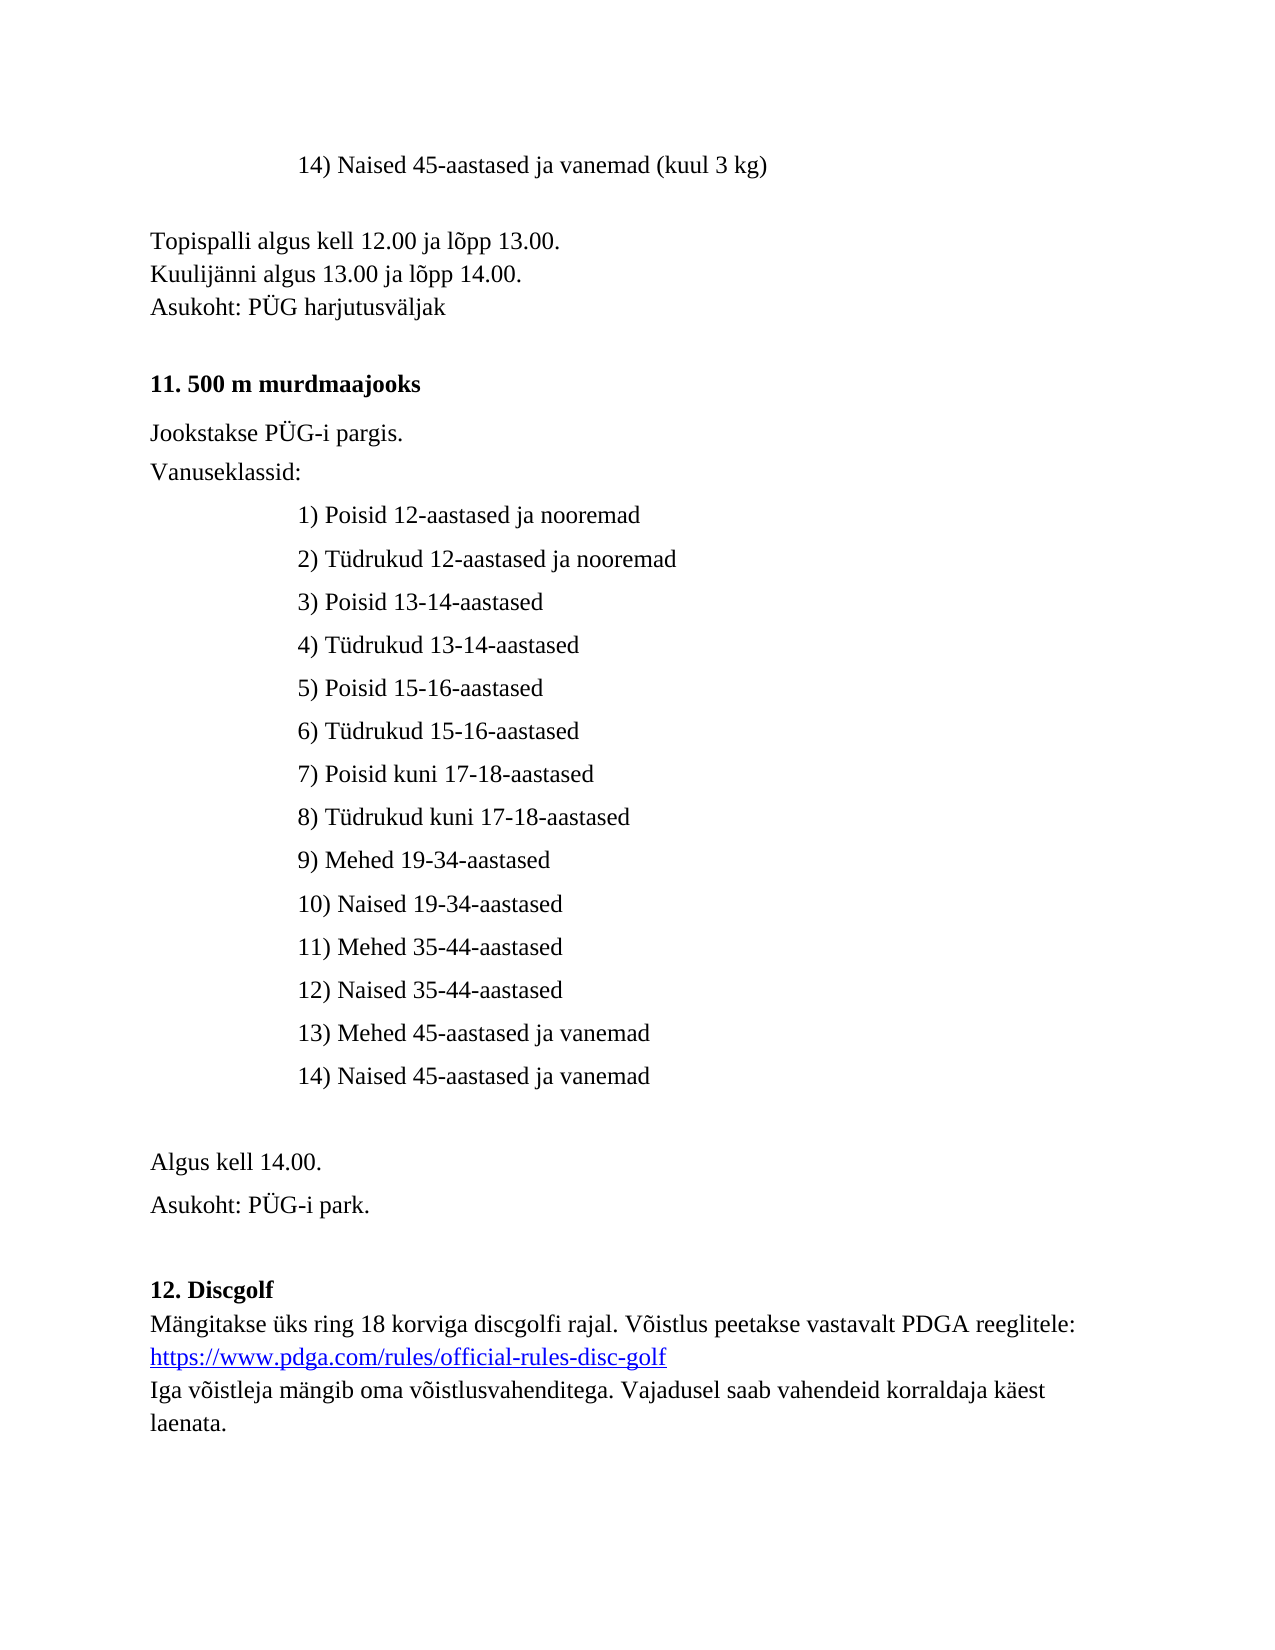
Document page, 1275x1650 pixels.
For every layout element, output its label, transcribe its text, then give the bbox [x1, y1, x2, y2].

text Mängitakse üks ring 18 korviga discgolfi rajal. Võistlus peetakse vastavalt PDGA reeglitele: https://www.pdga.com/rules/official-rules-disc-golf [150, 1309, 1125, 1370]
text 5) Poisid 15-16-aastased [224, 673, 1125, 702]
text Topispalli algus kell 12.00 ja lõpp 13.00. [150, 226, 1125, 255]
text Asukoht: PÜG harjutusväljak [150, 292, 1125, 321]
text 12. Discgolf [150, 1276, 1125, 1304]
text Asukoht: PÜG-i park. [150, 1191, 1125, 1219]
text 11. 500 m murdmaajooks [150, 369, 1125, 397]
text 14) Naised 45-aastased ja vanemad (kuul 3 kg) [224, 150, 1125, 179]
text Iga võistleja mängib oma võistlusvahenditega. Vajadusel saab vahendeid korraldaja käest laenata. [150, 1375, 1125, 1436]
text Kuulijänni algus 13.00 ja lõpp 14.00. [150, 259, 1125, 288]
text 4) Tüdrukud 13-14-aastased [224, 630, 1125, 659]
text 7) Poisid kuni 17-18-aastased [224, 759, 1125, 788]
text Algus kell 14.00. [150, 1147, 1125, 1176]
text 13) Mehed 45-aastased ja vanemad [224, 1018, 1125, 1047]
text 10) Naised 19-34-aastased [224, 889, 1125, 917]
text 14) Naised 45-aastased ja vanemad [224, 1061, 1125, 1090]
text 1) Poisid 12-aastased ja nooremad [224, 501, 1125, 529]
text Jookstakse PÜG-i pargis. [150, 418, 1125, 447]
text 6) Tüdrukud 15-16-aastased [224, 716, 1125, 745]
text 8) Tüdrukud kuni 17-18-aastased [224, 802, 1125, 831]
text 2) Tüdrukud 12-aastased ja nooremad [224, 544, 1125, 572]
text 12) Naised 35-44-aastased [224, 975, 1125, 1004]
text 3) Poisid 13-14-aastased [224, 587, 1125, 616]
text Vanuseklassid: [150, 457, 1125, 486]
text 9) Mehed 19-34-aastased [224, 846, 1125, 874]
text 11) Mehed 35-44-aastased [224, 932, 1125, 961]
